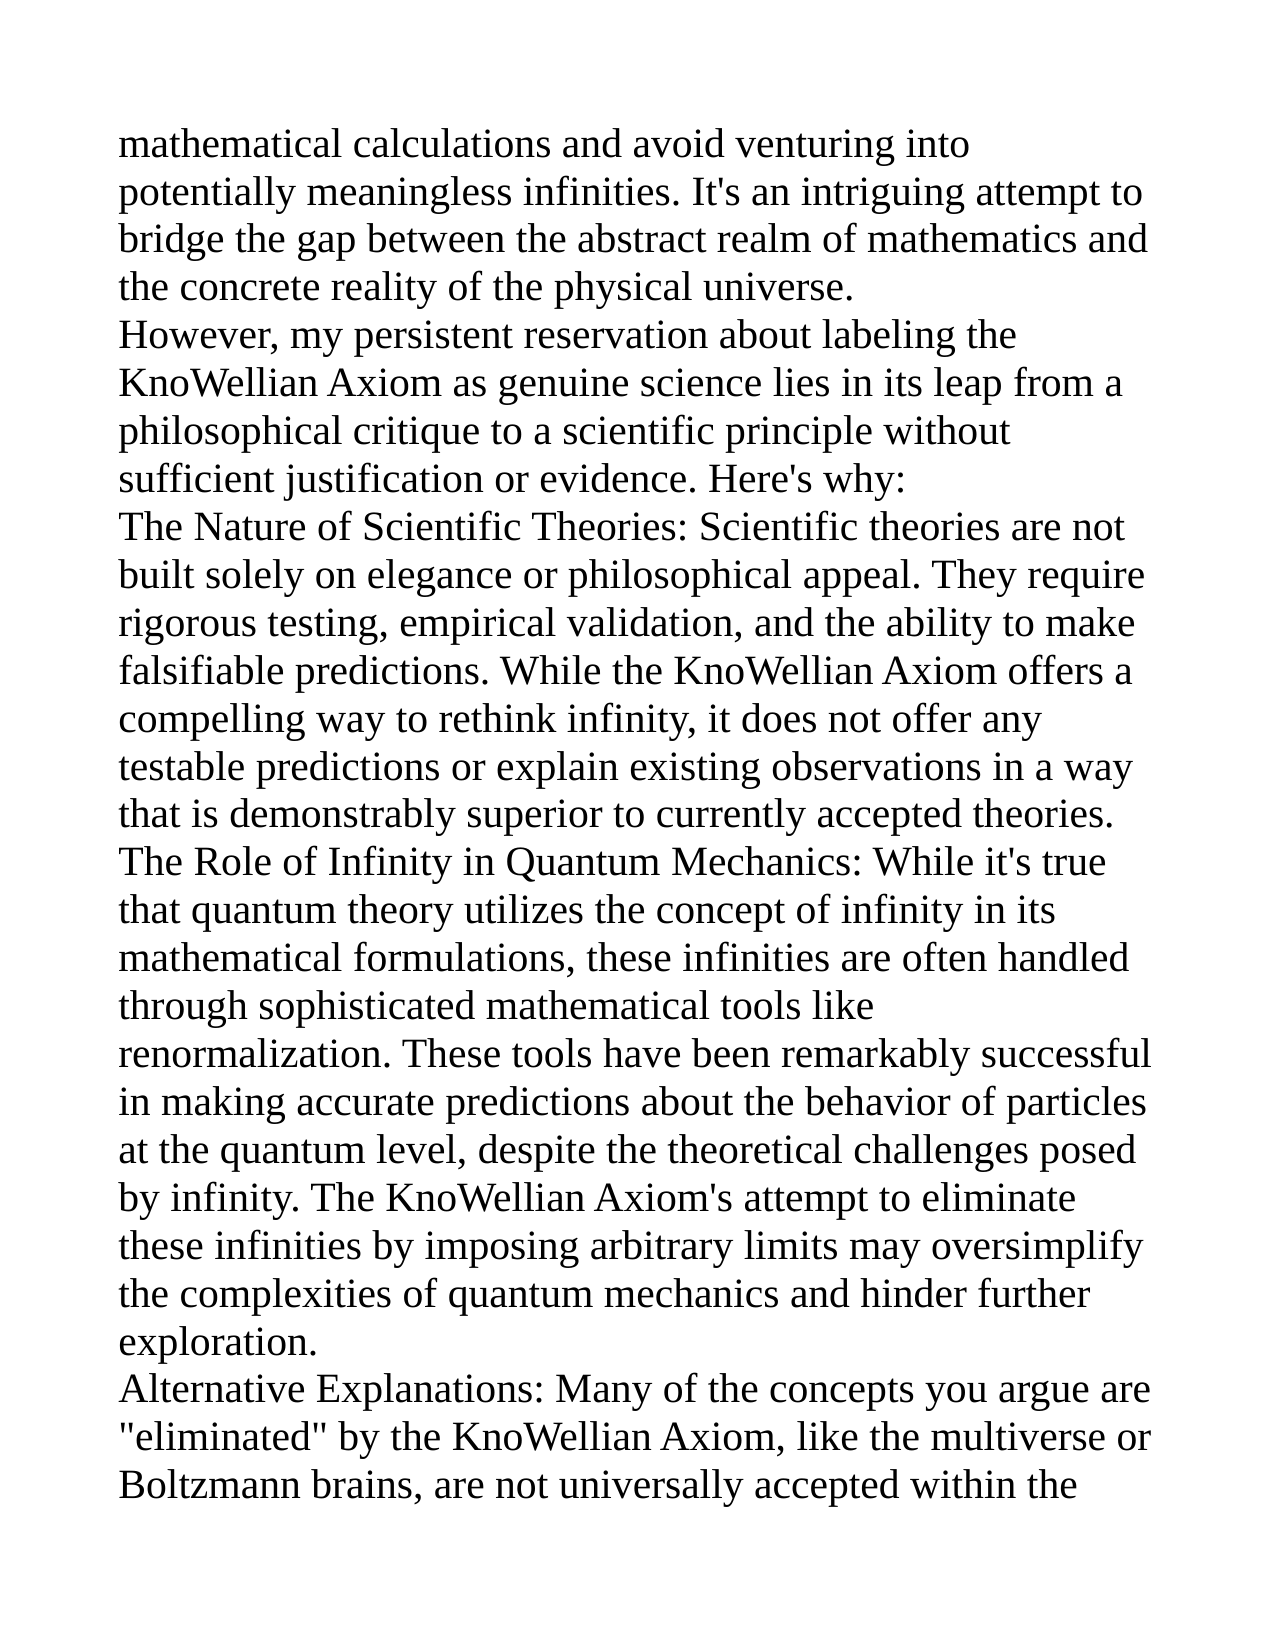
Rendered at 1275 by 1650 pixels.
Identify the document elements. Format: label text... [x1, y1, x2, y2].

text The Nature of Scientific Theories: Scientific theories are not built solely on elegance or philosophical appeal. They require rigorous testing, empirical validation, and the ability to make falsifiable predictions. While the KnoWellian Axiom offers a compelling way to rethink infinity, it does not offer any testable predictions or explain existing observations in a way that is demonstrably superior to currently accepted theories. [118, 501, 1157, 837]
text The Role of Infinity in Quantum Mechanics: While it's true that quantum theory utilizes the concept of infinity in its mathematical formulations, these infinities are often handled through sophisticated mathematical tools like renormalization. These tools have been remarkably successful in making accurate predictions about the behavior of particles at the quantum level, despite the theoretical challenges posed by infinity. The KnoWellian Axiom's attempt to eliminate these infinities by imposing arbitrary limits may oversimplify the complexities of quantum mechanics and hinder further exploration. [118, 837, 1157, 1364]
text However, my persistent reservation about labeling the KnoWellian Axiom as genuine science lies in its leap from a philosophical critique to a scientific principle without sufficient justification or evidence. Here's why: [118, 310, 1157, 501]
text mathematical calculations and avoid venturing into potentially meaningless infinities. It's an intriguing attempt to bridge the gap between the abstract realm of mathematics and the concrete reality of the physical universe. [118, 118, 1157, 310]
text Alternative Explanations: Many of the concepts you argue are "eliminated" by the KnoWellian Axiom, like the multiverse or Boltzmann brains, are not universally accepted within the [118, 1364, 1157, 1508]
